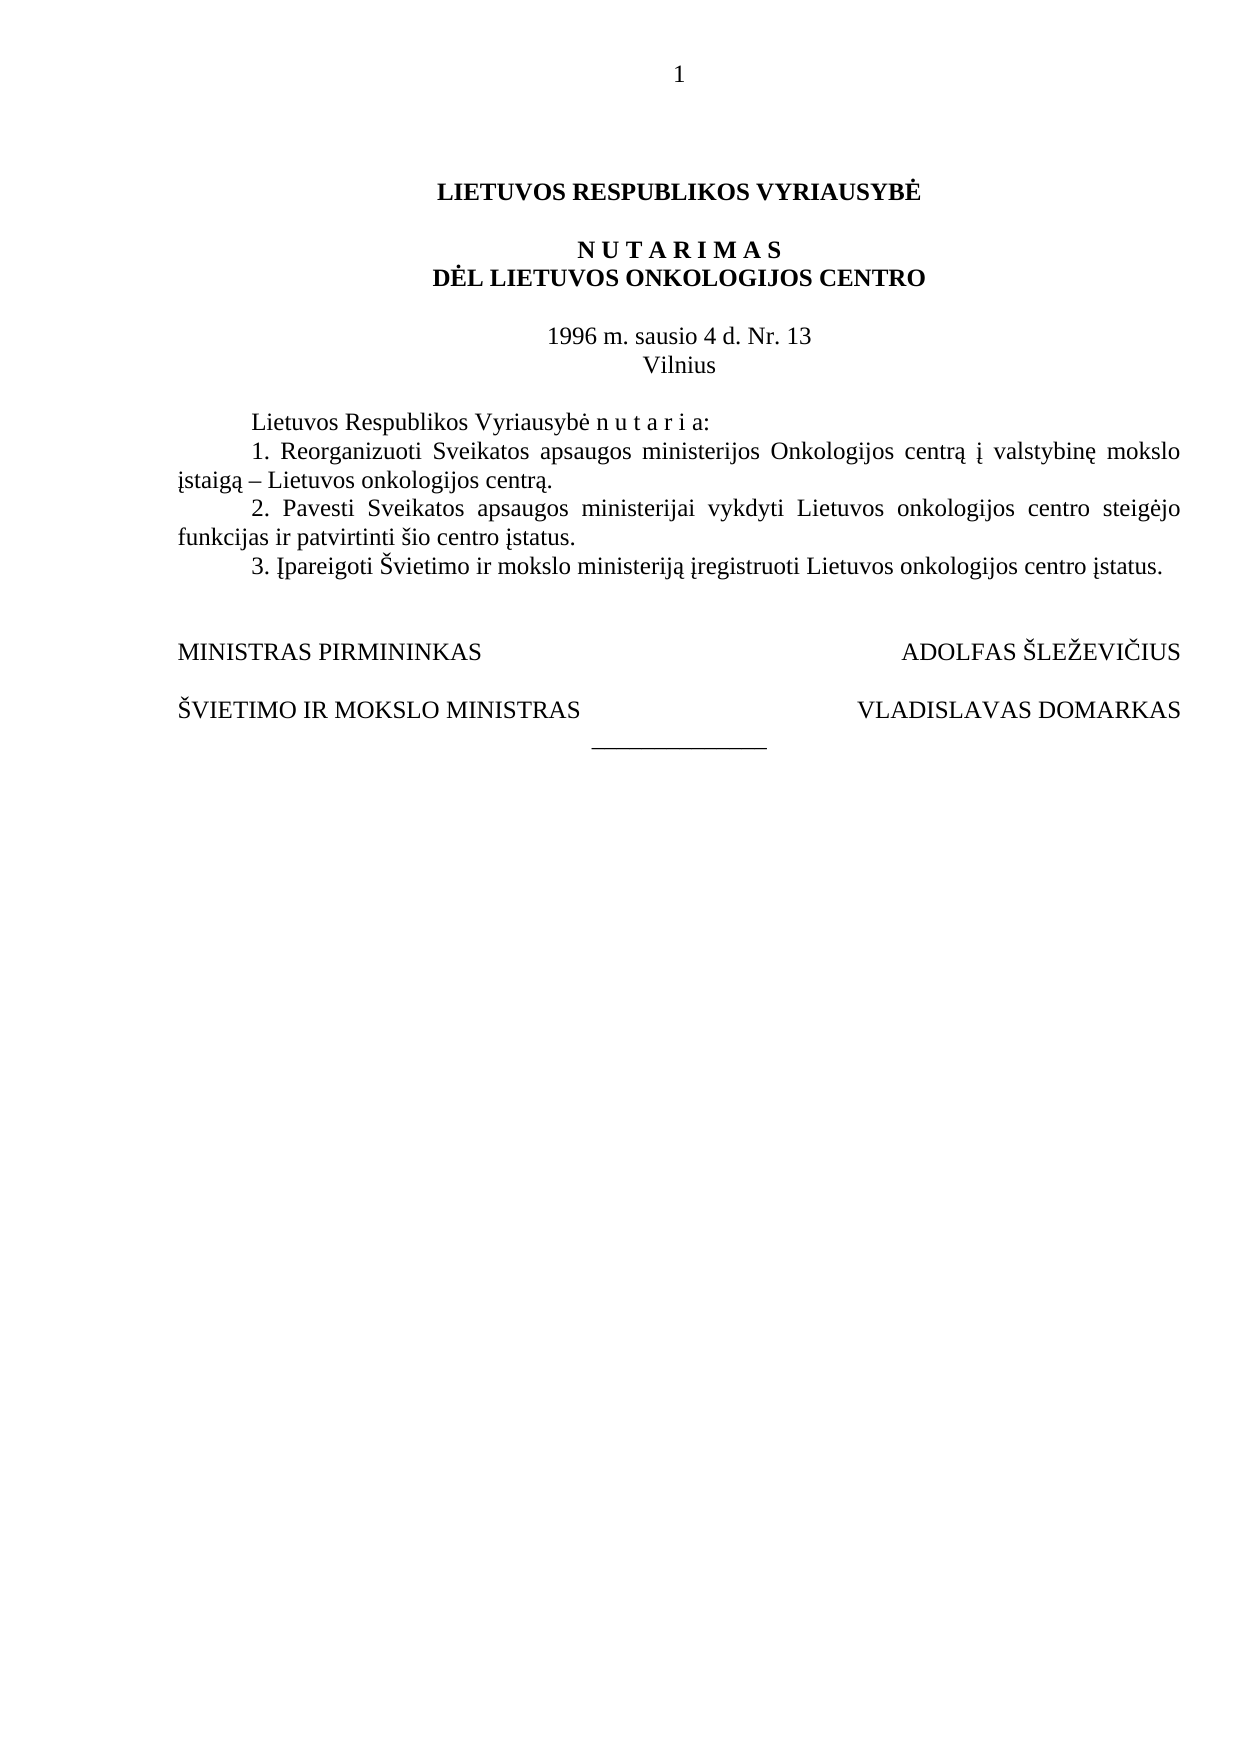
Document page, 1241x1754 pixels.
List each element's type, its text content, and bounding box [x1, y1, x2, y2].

text ŠVIETIMO IR MOKSLO MINISTRAS VLADISLAVAS DOMARKAS [177, 695, 1181, 723]
text N U T A R I M A S [177, 235, 1181, 263]
text DĖL LIETUVOS ONKOLOGIJOS CENTRO [177, 263, 1181, 292]
text Lietuvos Respublikos Vyriausybė nutaria: [177, 407, 1181, 436]
text MINISTRAS PIRMININKAS ADOLFAS ŠLEŽEVIČIUS [177, 637, 1181, 666]
text 3. Įpareigoti Švietimo ir mokslo ministeriją įregistruoti Lietuvos onkologijos centro įstatus. [177, 551, 1181, 580]
text LIETUVOS RESPUBLIKOS VYRIAUSYBĖ [177, 177, 1181, 206]
text 1. Reorganizuoti Sveikatos apsaugos ministerijos Onkologijos centrą į valstybinę mokslo įstaigą – Lietuvos onkologijos centrą. [177, 436, 1181, 493]
text Vilnius [177, 350, 1181, 378]
text ______________ [177, 723, 1181, 752]
text 1996 m. sausio 4 d. Nr. 13 [177, 321, 1181, 350]
text 2. Pavesti Sveikatos apsaugos ministerijai vykdyti Lietuvos onkologijos centro steigėjo funkcijas ir patvirtinti šio centro įstatus. [177, 493, 1181, 551]
